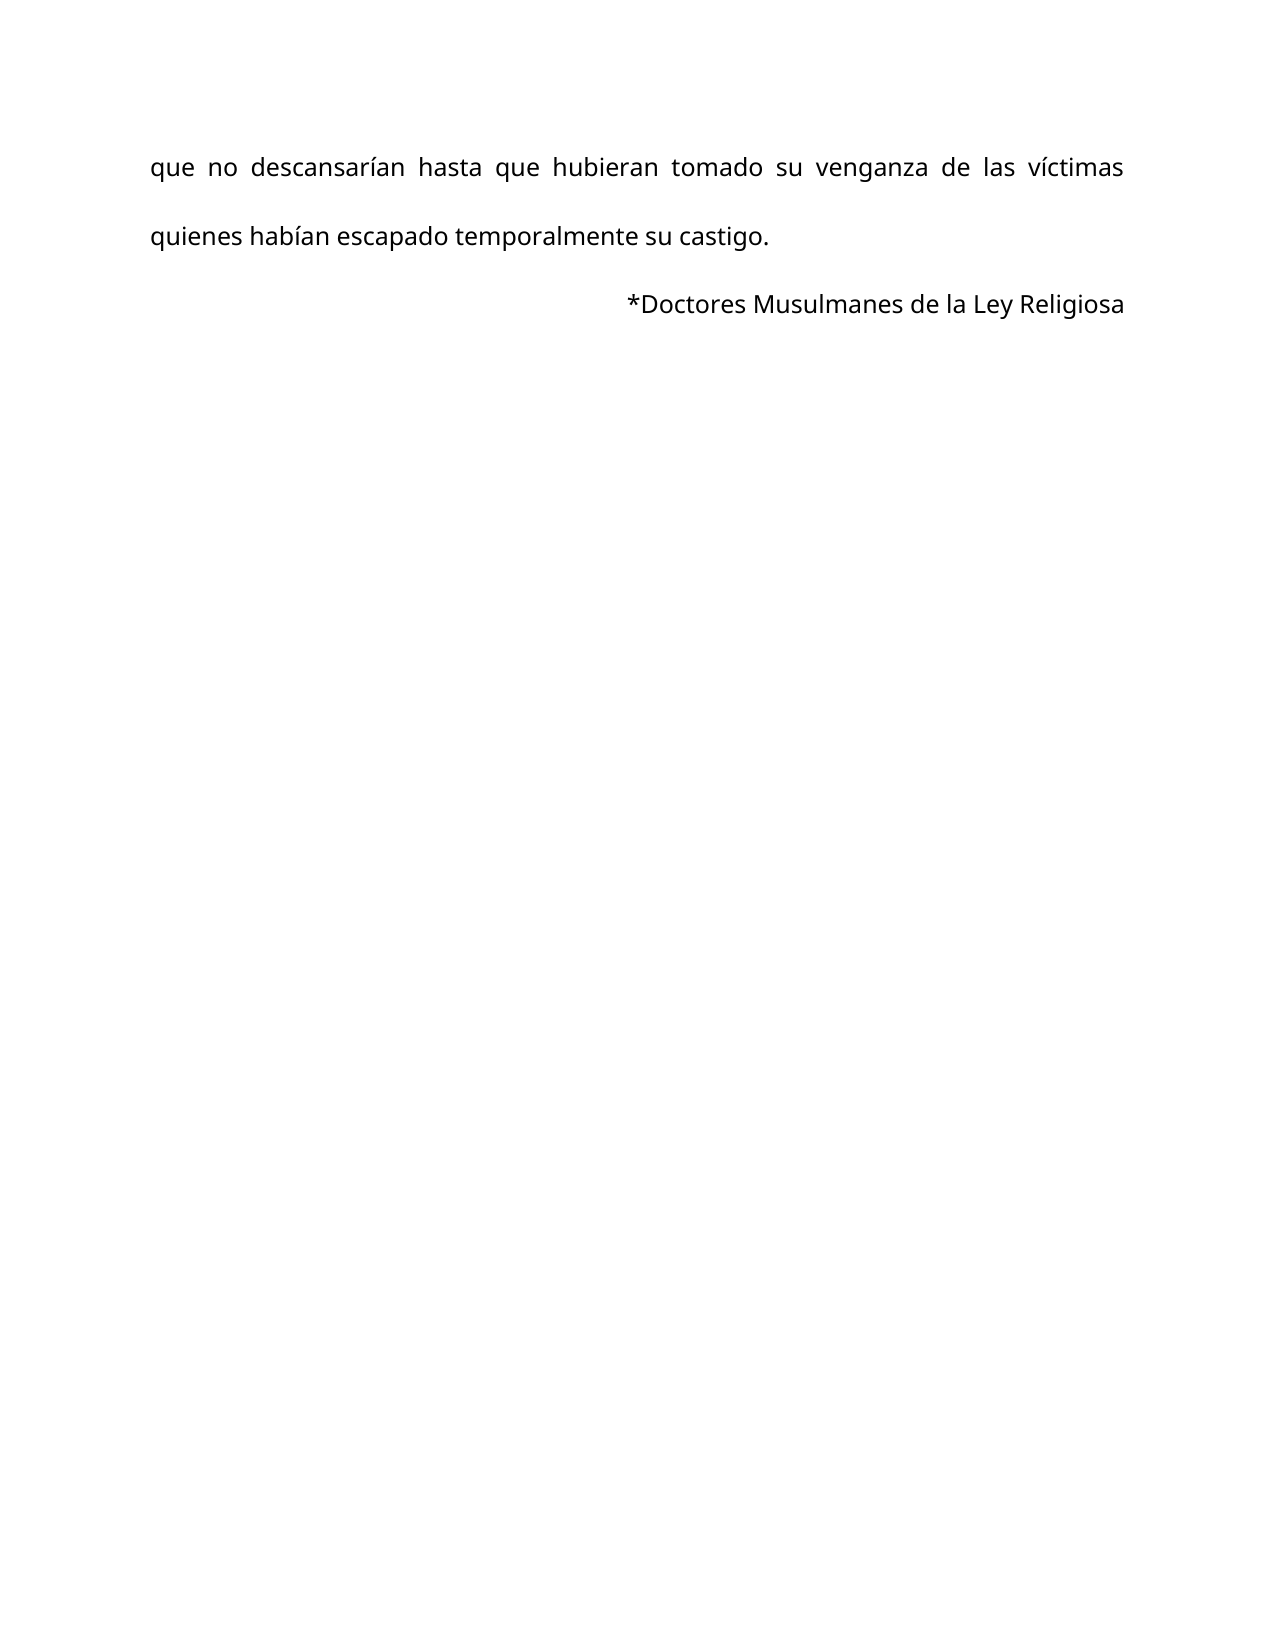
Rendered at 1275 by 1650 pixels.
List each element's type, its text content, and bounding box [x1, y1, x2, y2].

text que no descansarían hasta que hubieran tomado su venganza de las víctimas quienes habían escapado temporalmente su castigo. [150, 150, 1125, 252]
text *Doctores Musulmanes de la Ley Religiosa [150, 286, 1125, 320]
